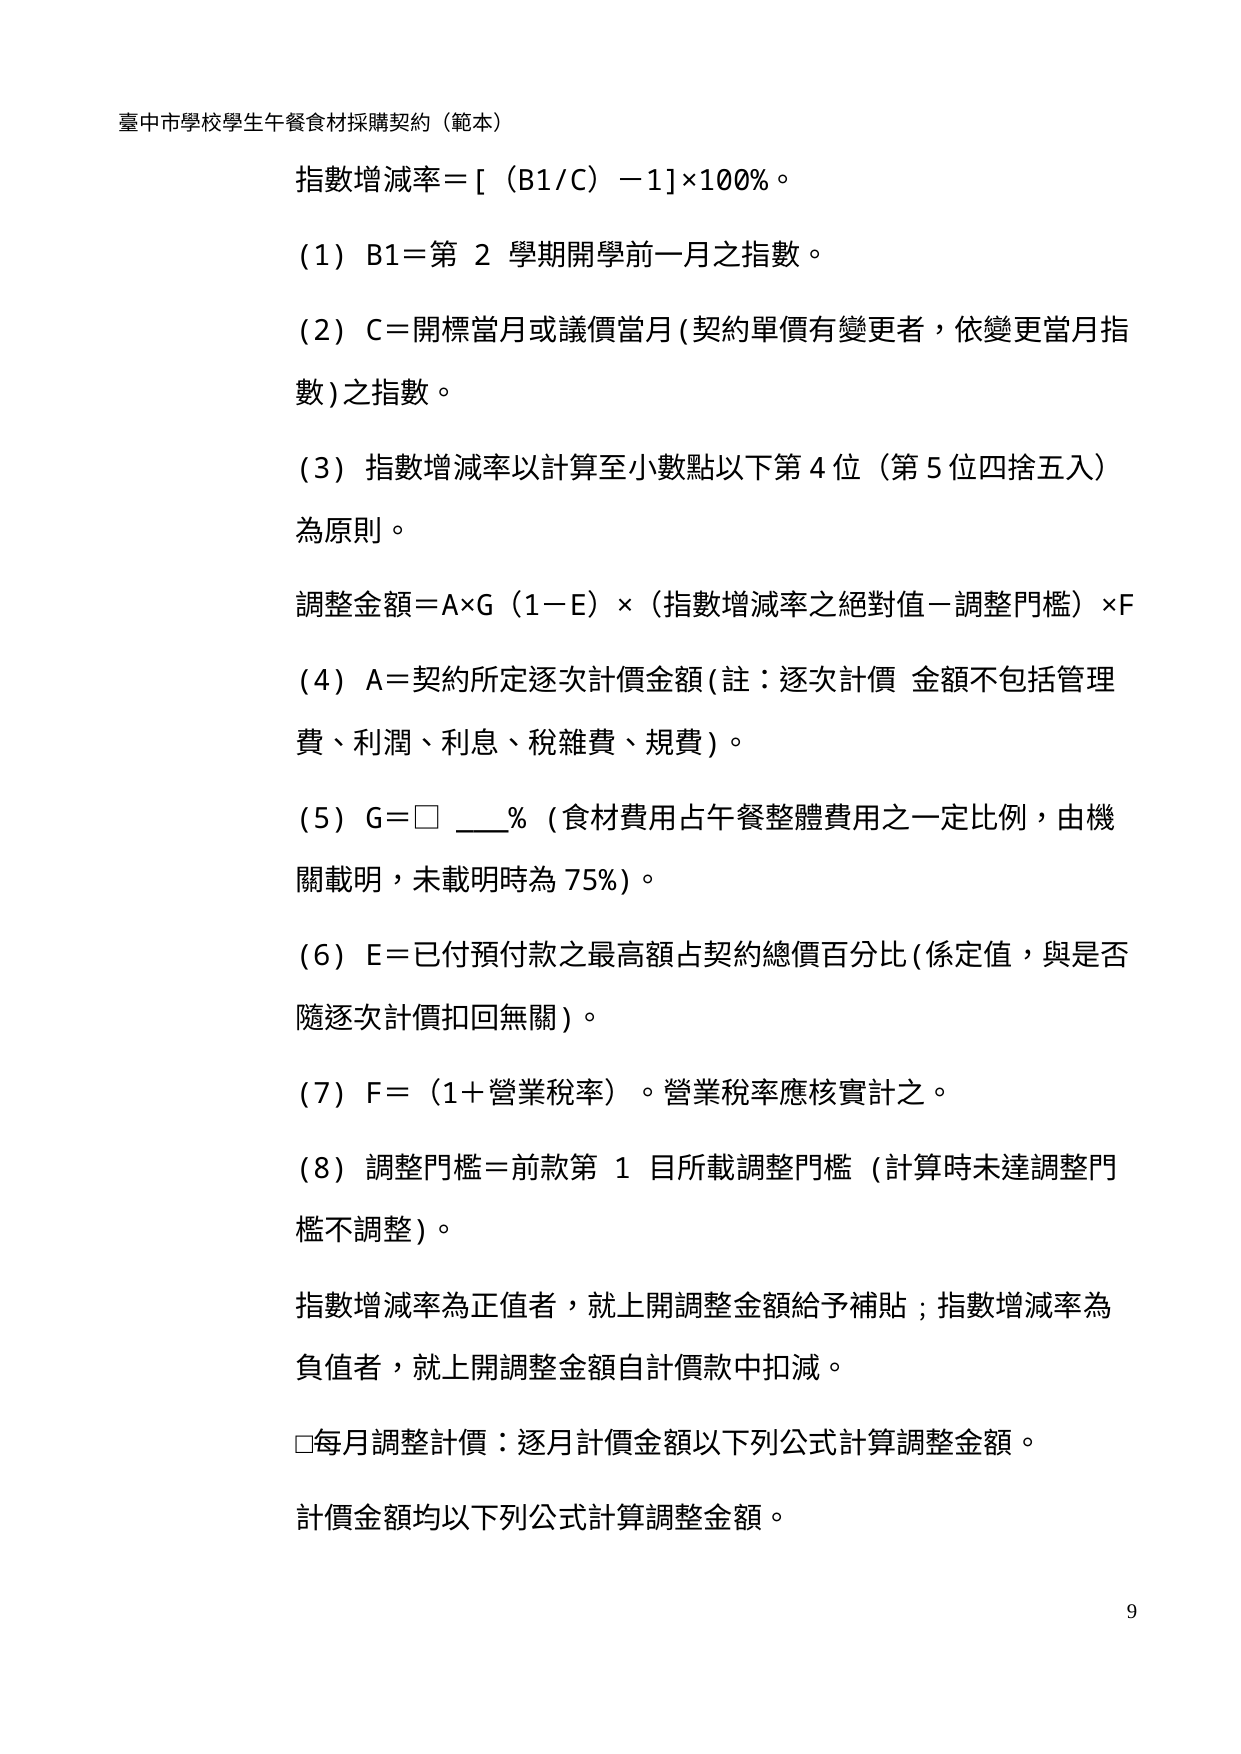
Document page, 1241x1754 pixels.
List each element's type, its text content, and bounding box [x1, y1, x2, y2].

text (5) G＝□ ___% (食材費用占午餐整體費用之一定比例，由機關載明，未載明時為75%)。 [295, 774, 1137, 899]
text (3) 指數增減率以計算至小數點以下第4位（第5位四捨五入）為原則。 [295, 424, 1137, 549]
text (2) C＝開標當月或議價當月(契約單價有變更者，依變更當月指數)之指數。 [295, 287, 1137, 412]
text 調整金額＝A×G（1－E）×（指數增減率之絕對值－調整門檻）×F [295, 562, 1137, 624]
text 指數增減率為正值者，就上開調整金額給予補貼﹔指數增減率為負值者，就上開調整金額自計價款中扣減。 [295, 1262, 1137, 1387]
text (1) B1＝第 2 學期開學前一月之指數。 [295, 212, 1137, 274]
text (6) E＝已付預付款之最高額占契約總價百分比(係定值，與是否隨逐次計價扣回無關)。 [295, 912, 1137, 1037]
text □每月調整計價：逐月計價金額以下列公式計算調整金額。 [295, 1399, 1137, 1462]
text 指數增減率＝[（B1/C）－1]×100%。 [295, 137, 1137, 199]
text (8) 調整門檻＝前款第 1 目所載調整門檻 (計算時未達調整門檻不調整)。 [295, 1124, 1137, 1249]
text 計價金額均以下列公式計算調整金額。 [295, 1474, 1137, 1537]
text (7) F＝（1＋營業稅率）。營業稅率應核實計之。 [295, 1049, 1137, 1112]
text (4) A＝契約所定逐次計價金額(註：逐次計價 金額不包括管理費、利潤、利息、稅雜費、規費)。 [295, 637, 1137, 762]
